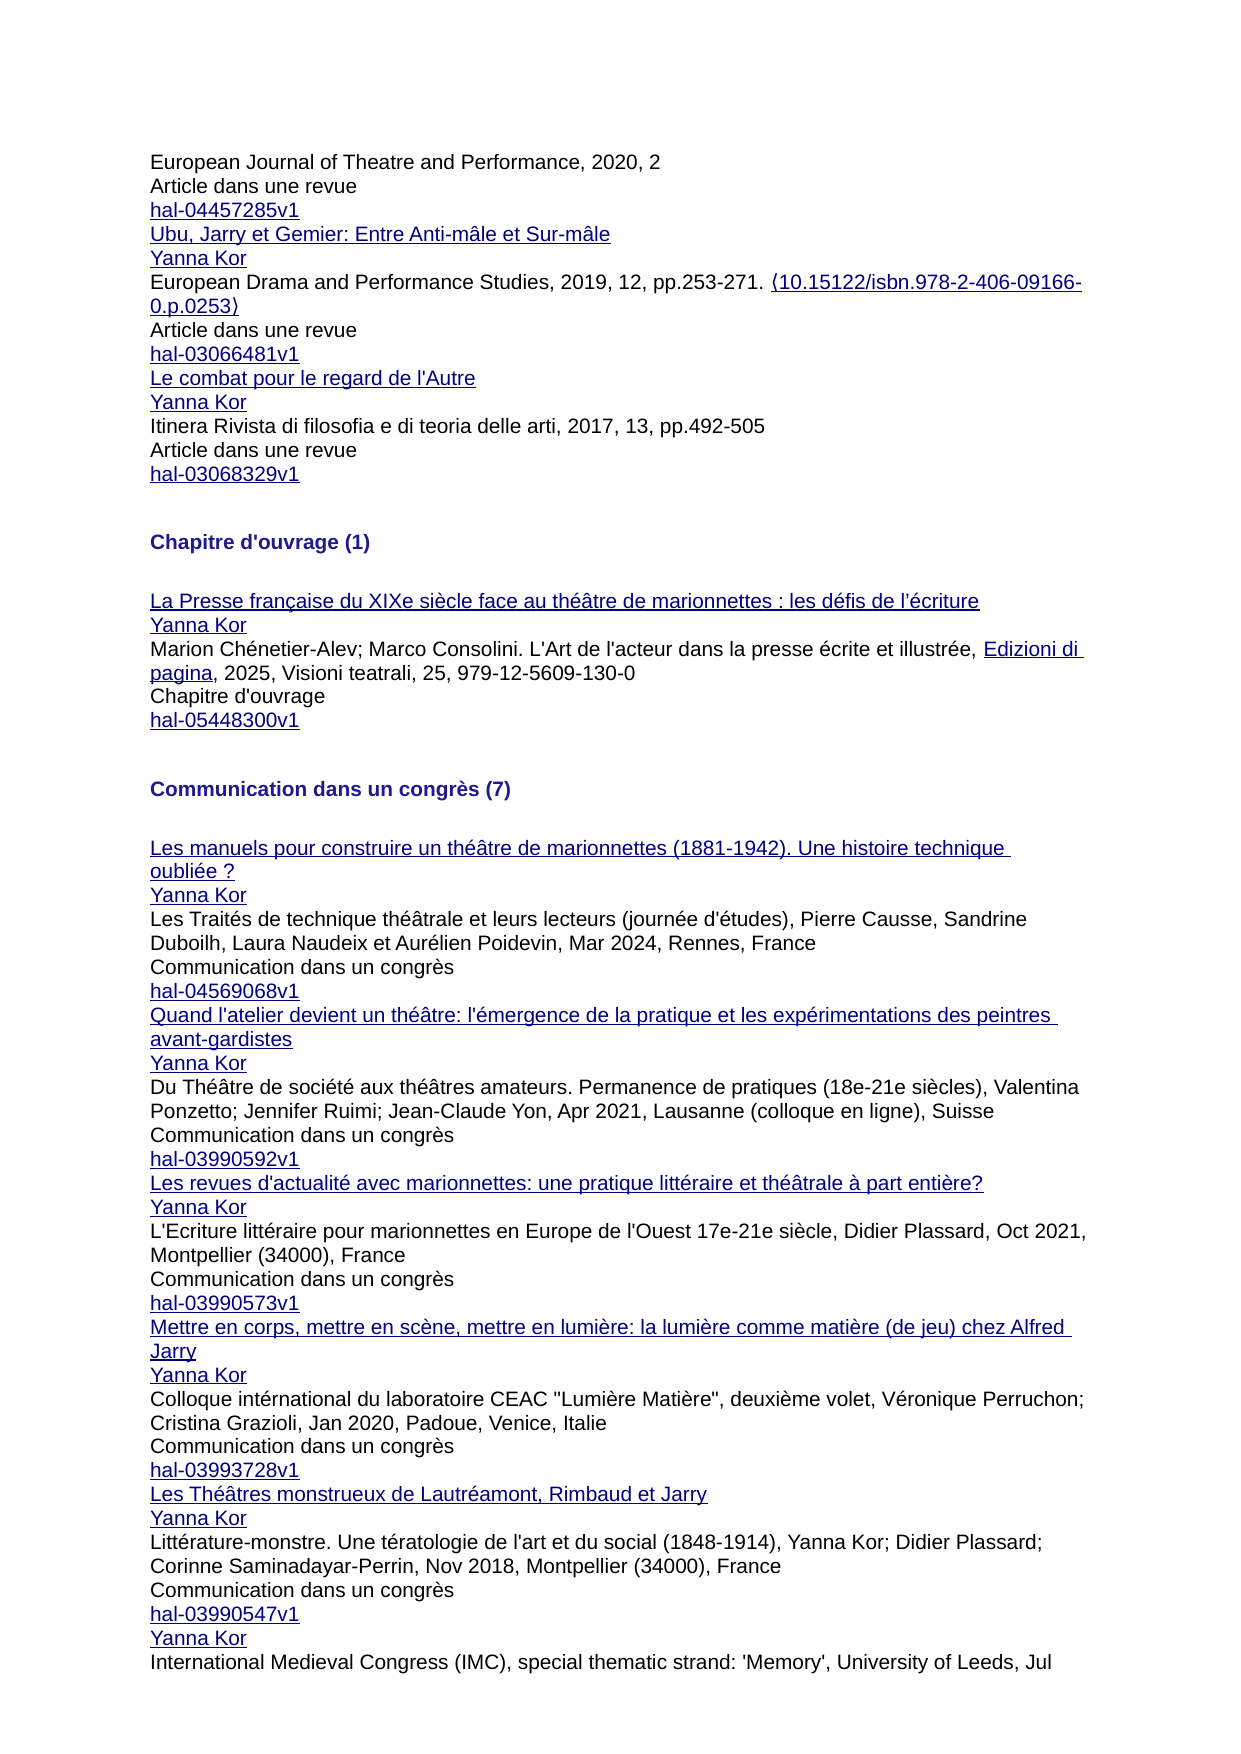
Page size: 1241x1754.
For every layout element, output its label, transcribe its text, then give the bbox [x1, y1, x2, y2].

table_cell Les Théâtres monstrueux de Lautréamont, Rimbaud et Jarry Yanna Kor Littérature-monstre. Une tératologie de l'art et du social (1848-1914), Yanna Kor; Didier Plassard; Corinne Saminadayar-Perrin, Nov 2018, Montpellier (34000), France Communication dans un congrès hal-03990547v1 [150, 1482, 1090, 1626]
table_cell Le combat pour le regard de l'Autre Yanna Kor Itinera Rivista di filosofia e di teoria delle arti, 2017, 13, pp.492-505 Article dans une revue hal-03068329v1 [150, 366, 1090, 485]
table_cell European Journal of Theatre and Performance, 2020, 2 Article dans une revue hal-04457285v1 [150, 150, 1090, 222]
table_cell Les revues d'actualité avec marionnettes: une pratique littéraire et théâtrale à part entière? Yanna Kor L'Ecriture littéraire pour marionnettes en Europe de l'Ouest 17e-21e siècle, Didier Plassard, Oct 2021, Montpellier (34000), France Communication dans un congrès hal-03990573v1 [150, 1171, 1090, 1314]
table_cell Ubu, Jarry et Gemier: Entre Anti-mâle et Sur-mâle Yanna Kor European Drama and Performance Studies, 2019, 12, pp.253-271. ⟨10.15122/isbn.978-2-406-09166-0.p.0253⟩ Article dans une revue hal-03066481v1 [150, 222, 1090, 366]
table_header La Presse française du XIXe siècle face au théâtre de marionnettes : les défis de l’écriture Yanna Kor Marion Chénetier-Alev; Marco Consolini. L'Art de l'acteur dans la presse écrite et illustrée, Edizioni di pagina, 2025, Visioni teatrali, 25, 979-12-5609-130-0 Chapitre d'ouvrage hal-05448300v1 [150, 589, 1090, 732]
subtitle Communication dans un congrès (7) [150, 777, 1090, 801]
table_cell Bastaxi, Bavastelz, and Kobolte: remembering medieval puppet theatre Yanna Kor International Medieval Congress (IMC), special thematic strand: 'Memory', University of Leeds, Jul 2018, Leeds, United Kingdom Communication dans un congrès hal-03993749v1 [150, 1626, 1090, 1674]
table_header Les manuels pour construire un théâtre de marionnettes (1881-1942). Une histoire technique oubliée ? Yanna Kor Les Traités de technique théâtrale et leurs lecteurs (journée d'études), Pierre Causse, Sandrine Duboilh, Laura Naudeix et Aurélien Poidevin, Mar 2024, Rennes, France Communication dans un congrès hal-04569068v1 [150, 835, 1090, 1003]
table_cell Quand l'atelier devient un théâtre: l'émergence de la pratique et les expérimentations des peintres avant-gardistes Yanna Kor Du Théâtre de société aux théâtres amateurs. Permanence de pratiques (18e-21e siècles), Valentina Ponzetto; Jennifer Ruimi; Jean-Claude Yon, Apr 2021, Lausanne (colloque en ligne), Suisse Communication dans un congrès hal-03990592v1 [150, 1003, 1090, 1171]
table_cell Mettre en corps, mettre en scène, mettre en lumière: la lumière comme matière (de jeu) chez Alfred Jarry Yanna Kor Colloque intérnational du laboratoire CEAC "Lumière Matière", deuxième volet, Véronique Perruchon; Cristina Grazioli, Jan 2020, Padoue, Venice, Italie Communication dans un congrès hal-03993728v1 [150, 1315, 1090, 1482]
subtitle Chapitre d'ouvrage (1) [150, 530, 1090, 554]
